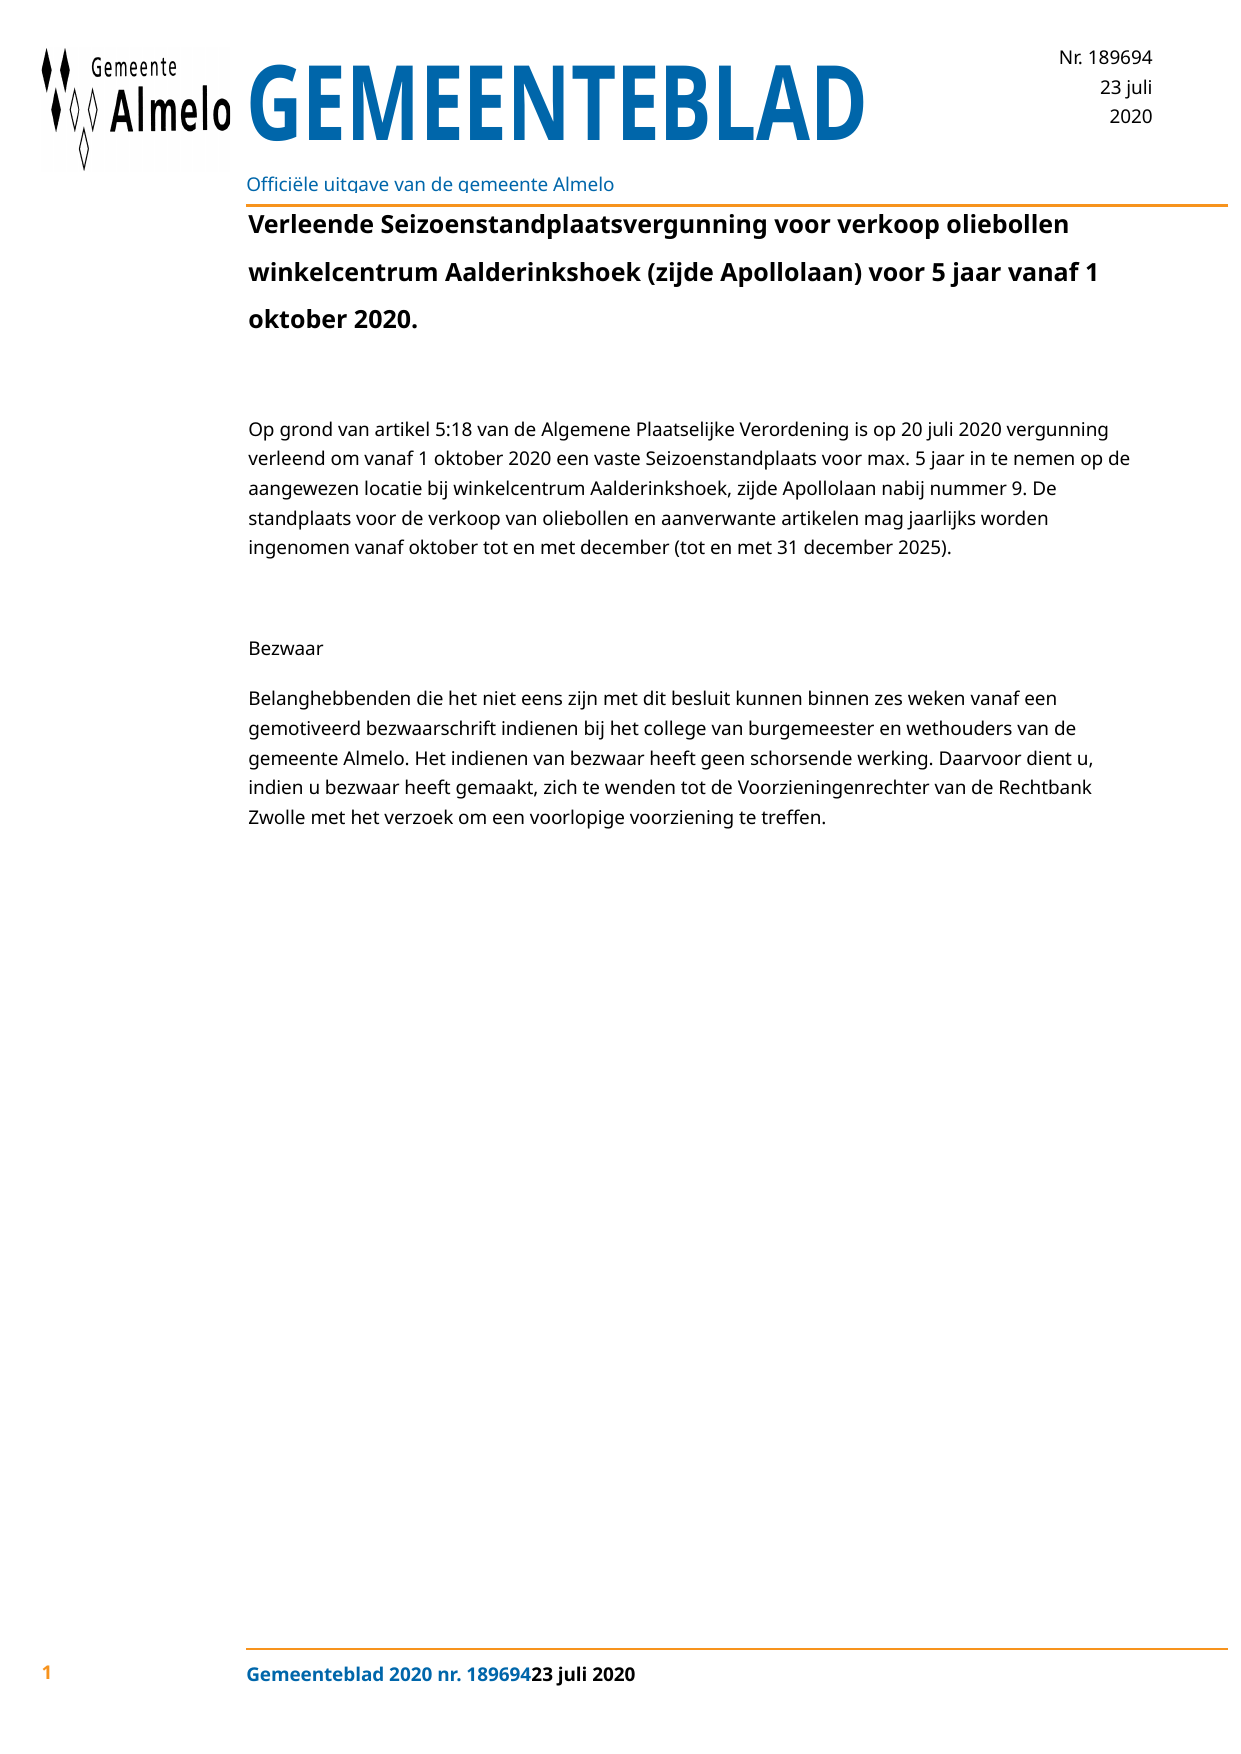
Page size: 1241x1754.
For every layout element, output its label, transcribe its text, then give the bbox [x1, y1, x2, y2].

text Op grond van artikel 5:18 van de Algemene Plaatselijke Verordening is op 20 juli 2020 vergunning verleend om vanaf 1 oktober 2020 een vaste Seizoenstandplaats voor max. 5 jaar in te nemen op de aangewezen locatie bij winkelcentrum Aalderinkshoek, zijde Apollolaan nabij nummer 9. De standplaats voor de verkoop van oliebollen en aanverwante artikelen mag jaarlijks worden ingenomen vanaf oktober tot en met december (tot en met 31 december 2025). [248, 416, 1152, 560]
picture [41, 47, 231, 172]
text Belanghebbenden die het niet eens zijn met dit besluit kunnen binnen zes weken vanaf een gemotiveerd bezwaarschrift indienen bij het college van burgemeester en wethouders van de gemeente Almelo. Het indienen van bezwaar heeft geen schorsende werking. Daarvoor dient u, indien u bezwaar heeft gemaakt, zich te wenden tot de Voorzieningenrechter van de Rechtbank Zwolle met het verzoek om een voorlopige voorziening te treffen. [248, 686, 1152, 829]
text Bezwaar [248, 635, 1152, 661]
text Verleende Seizoenstandplaatsvergunning voor verkoop oliebollen winkelcentrum Aalderinkshoek (zijde Apollolaan) voor 5 jaar vanaf 1 oktober 2020. [248, 207, 1152, 336]
